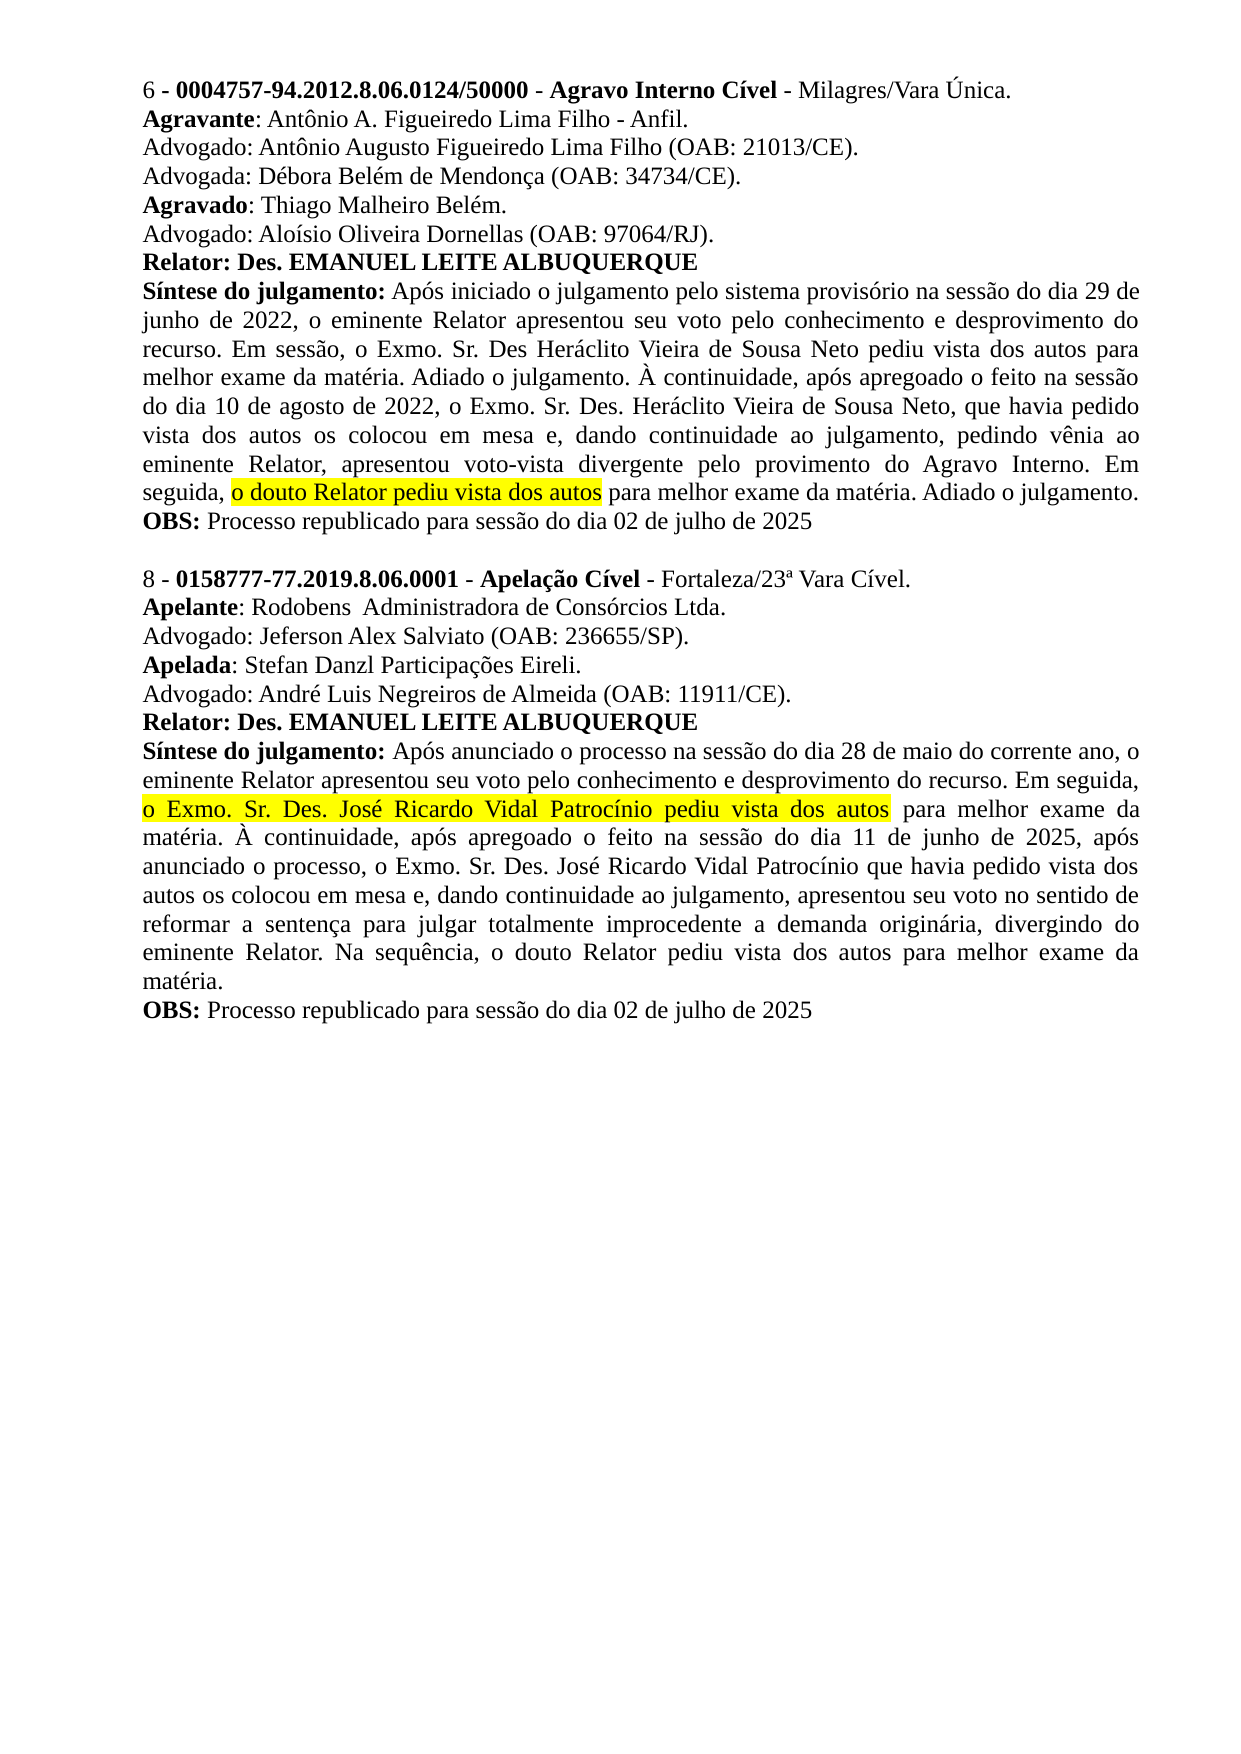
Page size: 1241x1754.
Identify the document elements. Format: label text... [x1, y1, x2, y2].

text Síntese do julgamento: Após anunciado o processo na sessão do dia 28 de maio do corrente ano, o eminente Relator apresentou seu voto pelo conhecimento e desprovimento do recurso. Em seguida, o Exmo. Sr. Des. José Ricardo Vidal Patrocínio pediu vista dos autos para melhor exame da matéria. À continuidade, após apregoado o feito na sessão do dia 11 de junho de 2025, após anunciado o processo, o Exmo. Sr. Des. José Ricardo Vidal Patrocínio que havia pedido vista dos autos os colocou em mesa e, dando continuidade ao julgamento, apresentou seu voto no sentido de reformar a sentença para julgar totalmente improcedente a demanda originária, divergindo do eminente Relator. Na sequência, o douto Relator pediu vista dos autos para melhor exame da matéria. [142, 736, 1141, 995]
text OBS: Processo republicado para sessão do dia 02 de julho de 2025 [142, 506, 1141, 535]
text Advogado: Jeferson Alex Salviato (OAB: 236655/SP). [142, 621, 1141, 650]
text Agravado: Thiago Malheiro Belém. [142, 190, 1141, 219]
text Agravante: Antônio A. Figueiredo Lima Filho - Anfil. [142, 104, 1141, 132]
text 8 - 0158777-77.2019.8.06.0001 - Apelação Cível - Fortaleza/23ª Vara Cível. [142, 564, 1141, 592]
text Advogado: André Luis Negreiros de Almeida (OAB: 11911/CE). [142, 679, 1141, 707]
text Relator: Des. EMANUEL LEITE ALBUQUERQUE [142, 247, 1141, 276]
text Apelante: Rodobens Administradora de Consórcios Ltda. [142, 592, 1141, 621]
text Advogada: Débora Belém de Mendonça (OAB: 34734/CE). [142, 161, 1141, 190]
text Advogado: Antônio Augusto Figueiredo Lima Filho (OAB: 21013/CE). [142, 132, 1141, 161]
text Síntese do julgamento: Após iniciado o julgamento pelo sistema provisório na sessão do dia 29 de junho de 2022, o eminente Relator apresentou seu voto pelo conhecimento e desprovimento do recurso. Em sessão, o Exmo. Sr. Des Heráclito Vieira de Sousa Neto pediu vista dos autos para melhor exame da matéria. Adiado o julgamento. À continuidade, após apregoado o feito na sessão do dia 10 de agosto de 2022, o Exmo. Sr. Des. Heráclito Vieira de Sousa Neto, que havia pedido vista dos autos os colocou em mesa e, dando continuidade ao julgamento, pedindo vênia ao eminente Relator, apresentou voto-vista divergente pelo provimento do Agravo Interno. Em seguida, o douto Relator pediu vista dos autos para melhor exame da matéria. Adiado o julgamento. [142, 276, 1141, 506]
text Advogado: Aloísio Oliveira Dornellas (OAB: 97064/RJ). [142, 219, 1141, 247]
text Relator: Des. EMANUEL LEITE ALBUQUERQUE [142, 707, 1141, 736]
text OBS: Processo republicado para sessão do dia 02 de julho de 2025 [142, 995, 1141, 1024]
text 6 - 0004757-94.2012.8.06.0124/50000 - Agravo Interno Cível - Milagres/Vara Única. [142, 75, 1141, 104]
text Apelada: Stefan Danzl Participações Eireli. [142, 650, 1141, 679]
